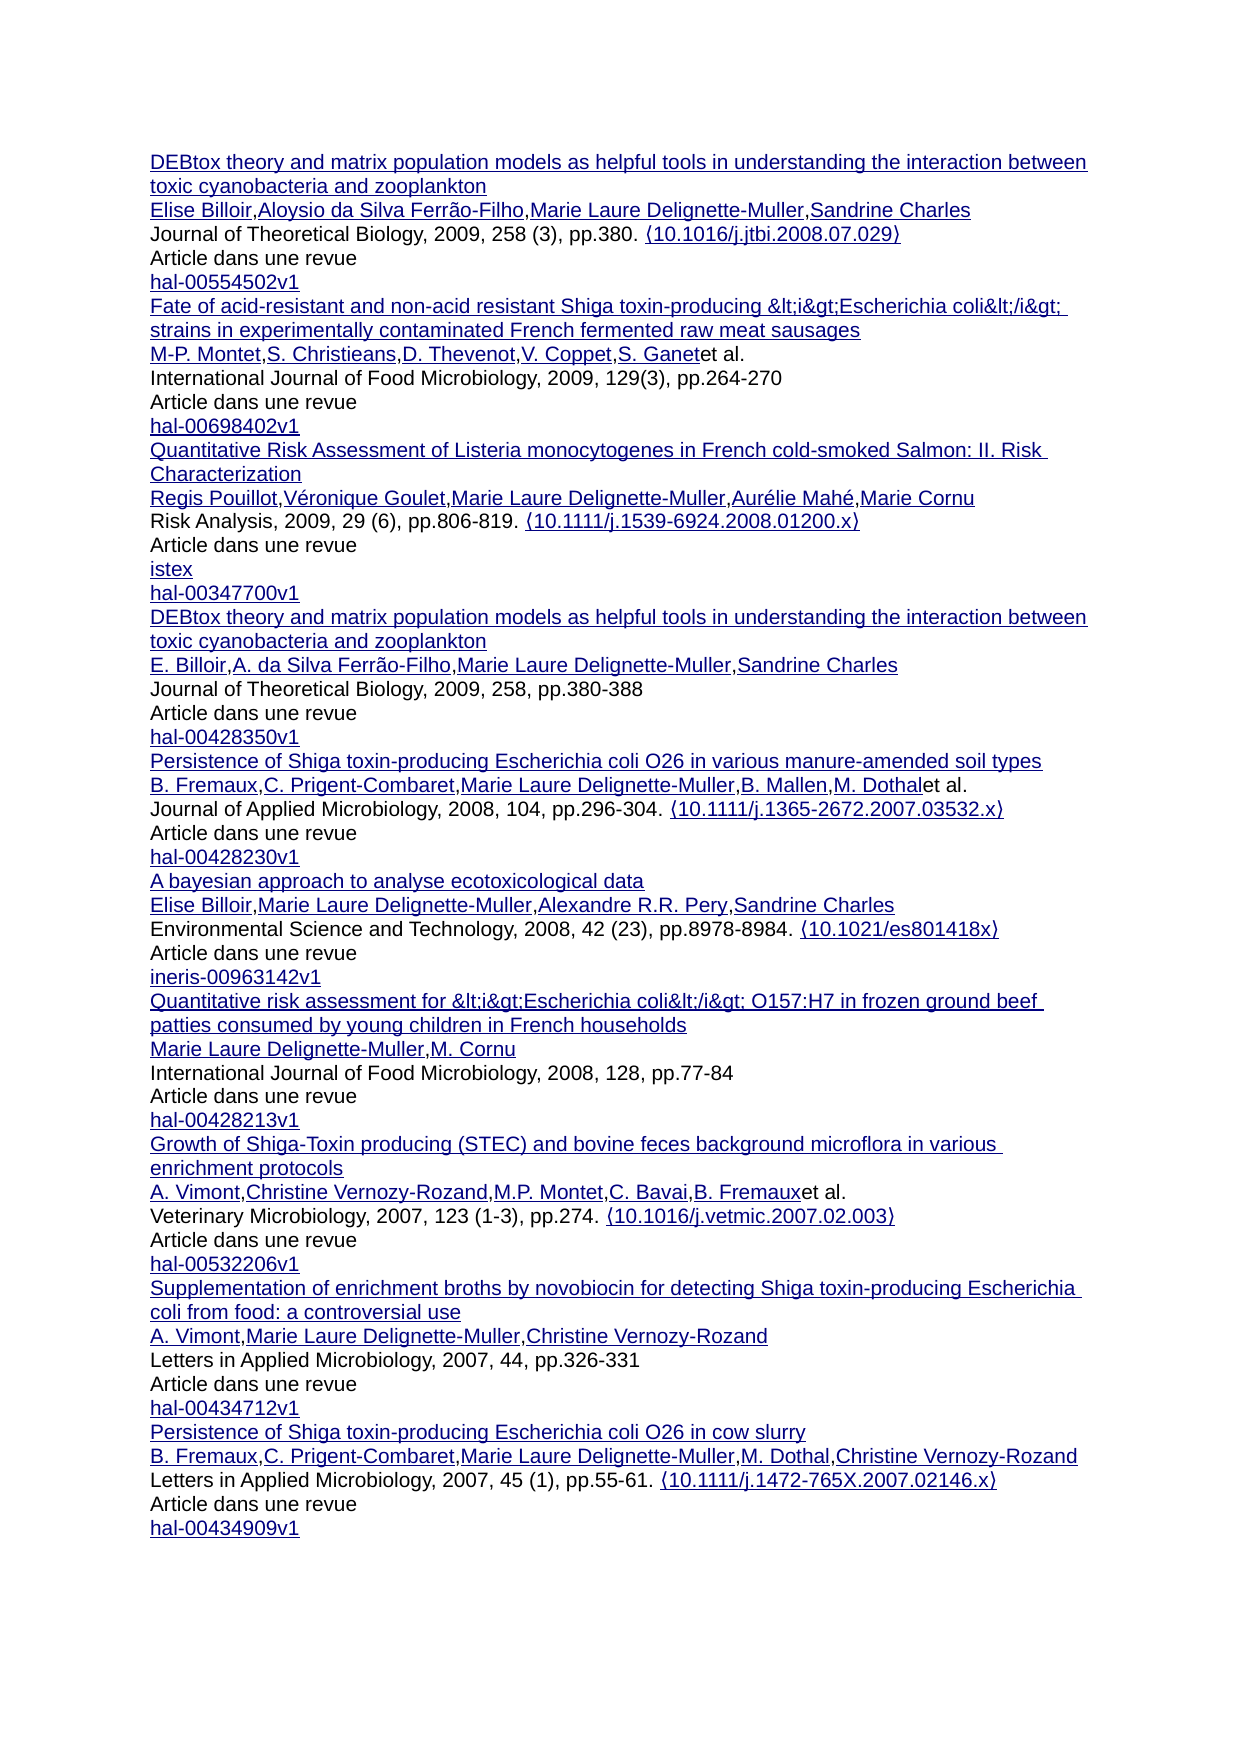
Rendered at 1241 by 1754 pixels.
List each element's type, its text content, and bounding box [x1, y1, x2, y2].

table_cell Growth of Shiga-Toxin producing (STEC) and bovine feces background microflora in various enrichment protocols A. Vimont,Christine Vernozy-Rozand,M.P. Montet,C. Bavai,B. Fremauxet al. Veterinary Microbiology, 2007, 123 (1-3), pp.274. ⟨10.1016/j.vetmic.2007.02.003⟩ Article dans une revue hal-00532206v1 [150, 1132, 1090, 1276]
table_cell Persistence of Shiga toxin-producing Escherichia coli O26 in various manure-amended soil types B. Fremaux,C. Prigent-Combaret,Marie Laure Delignette-Muller,B. Mallen,M. Dothalet al. Journal of Applied Microbiology, 2008, 104, pp.296-304. ⟨10.1111/j.1365-2672.2007.03532.x⟩ Article dans une revue hal-00428230v1 [150, 749, 1090, 869]
table_cell DEBtox theory and matrix population models as helpful tools in understanding the interaction between toxic cyanobacteria and zooplankton E. Billoir,A. da Silva Ferrão-Filho,Marie Laure Delignette-Muller,Sandrine Charles Journal of Theoretical Biology, 2009, 258, pp.380-388 Article dans une revue hal-00428350v1 [150, 605, 1090, 749]
table_cell Fate of acid-resistant and non-acid resistant Shiga toxin-producing &lt;i&gt;Escherichia coli&lt;/i&gt; strains in experimentally contaminated French fermented raw meat sausages M-P. Montet,S. Christieans,D. Thevenot,V. Coppet,S. Ganetet al. International Journal of Food Microbiology, 2009, 129(3), pp.264-270 Article dans une revue hal-00698402v1 [150, 294, 1090, 437]
table_cell Quantitative Risk Assessment of Listeria monocytogenes in French cold-smoked Salmon: II. Risk Characterization Regis Pouillot,Véronique Goulet,Marie Laure Delignette-Muller,Aurélie Mahé,Marie Cornu Risk Analysis, 2009, 29 (6), pp.806-819. ⟨10.1111/j.1539-6924.2008.01200.x⟩ Article dans une revue istex hal-00347700v1 [150, 438, 1090, 605]
table_cell Supplementation of enrichment broths by novobiocin for detecting Shiga toxin-producing Escherichia coli from food: a controversial use A. Vimont,Marie Laure Delignette-Muller,Christine Vernozy-Rozand Letters in Applied Microbiology, 2007, 44, pp.326-331 Article dans une revue hal-00434712v1 [150, 1276, 1090, 1420]
table_cell Quantitative risk assessment for &lt;i&gt;Escherichia coli&lt;/i&gt; O157:H7 in frozen ground beef patties consumed by young children in French households Marie Laure Delignette-Muller,M. Cornu International Journal of Food Microbiology, 2008, 128, pp.77-84 Article dans une revue hal-00428213v1 [150, 989, 1090, 1132]
table_cell DEBtox theory and matrix population models as helpful tools in understanding the interaction between toxic cyanobacteria and zooplankton Elise Billoir,Aloysio da Silva Ferrão-Filho,Marie Laure Delignette-Muller,Sandrine Charles Journal of Theoretical Biology, 2009, 258 (3), pp.380. ⟨10.1016/j.jtbi.2008.07.029⟩ Article dans une revue hal-00554502v1 [150, 150, 1090, 294]
table_cell Persistence of Shiga toxin-producing Escherichia coli O26 in cow slurry B. Fremaux,C. Prigent-Combaret,Marie Laure Delignette-Muller,M. Dothal,Christine Vernozy-Rozand Letters in Applied Microbiology, 2007, 45 (1), pp.55-61. ⟨10.1111/j.1472-765X.2007.02146.x⟩ Article dans une revue hal-00434909v1 [150, 1420, 1090, 1539]
table_cell A bayesian approach to analyse ecotoxicological data Elise Billoir,Marie Laure Delignette-Muller,Alexandre R.R. Pery,Sandrine Charles Environmental Science and Technology, 2008, 42 (23), pp.8978-8984. ⟨10.1021/es801418x⟩ Article dans une revue ineris-00963142v1 [150, 869, 1090, 988]
